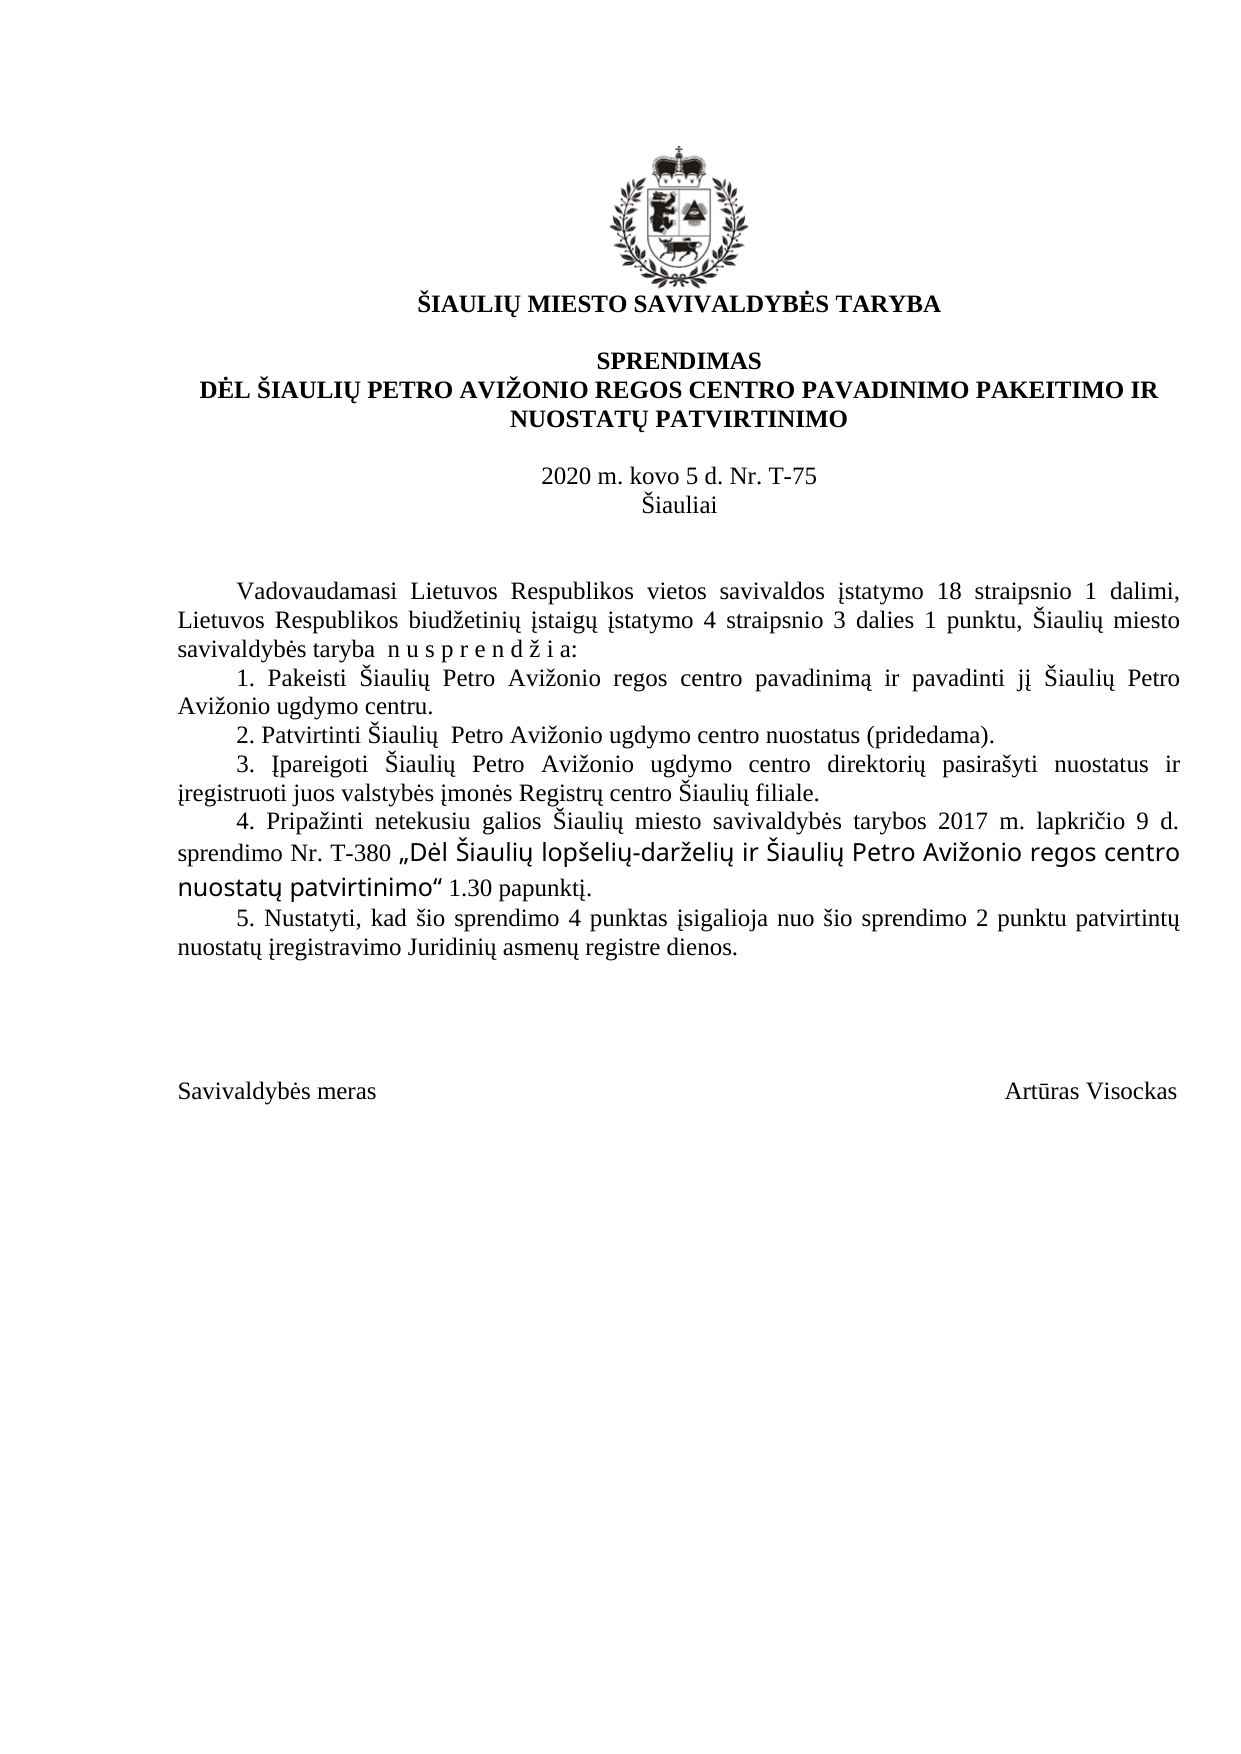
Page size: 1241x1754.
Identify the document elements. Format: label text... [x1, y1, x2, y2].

text 2020 m. kovo 5 d. Nr. T-75 [177, 461, 1181, 490]
text 4. Pripažinti netekusiu galios Šiaulių miesto savivaldybės tarybos 2017 m. lapkričio 9 d. sprendimo Nr. T-380 „Dėl Šiaulių lopšelių-darželių ir Šiaulių Petro Avižonio regos centro nuostatų patvirtinimo“ 1.30 papunktį. [177, 806, 1181, 903]
text Šiauliai [177, 490, 1181, 519]
text DĖL ŠIAULIŲ PETRO AVIŽONIO REGOS CENTRO PAVADINIMO PAKEITIMO IR NUOSTATŲ PATVIRTINIMO [177, 375, 1181, 433]
text Vadovaudamasi Lietuvos Respublikos vietos savivaldos įstatymo 18 straipsnio 1 dalimi, Lietuvos Respublikos biudžetinių įstaigų įstatymo 4 straipsnio 3 dalies 1 punktu, Šiaulių miesto savivaldybės taryba n u s p r e n d ž i a: [177, 576, 1181, 663]
text ŠIAULIŲ MIESTO SAVIVALDYBĖS TARYBA [177, 289, 1181, 318]
text 2. Patvirtinti Šiaulių Petro Avižonio ugdymo centro nuostatus (pridedama). [177, 720, 1181, 749]
text 1. Pakeisti Šiaulių Petro Avižonio regos centro pavadinimą ir pavadinti jį Šiaulių Petro Avižonio ugdymo centru. [177, 663, 1181, 720]
text SPRENDIMAS [177, 346, 1181, 375]
text 5. Nustatyti, kad šio sprendimo 4 punktas įsigalioja nuo šio sprendimo 2 punktu patvirtintų nuostatų įregistravimo Juridinių asmenų registre dienos. [177, 903, 1181, 961]
text 3. Įpareigoti Šiaulių Petro Avižonio ugdymo centro direktorių pasirašyti nuostatus ir įregistruoti juos valstybės įmonės Registrų centro Šiaulių filiale. [177, 749, 1181, 806]
text Savivaldybės meras Artūras Visockas [177, 1076, 1181, 1104]
